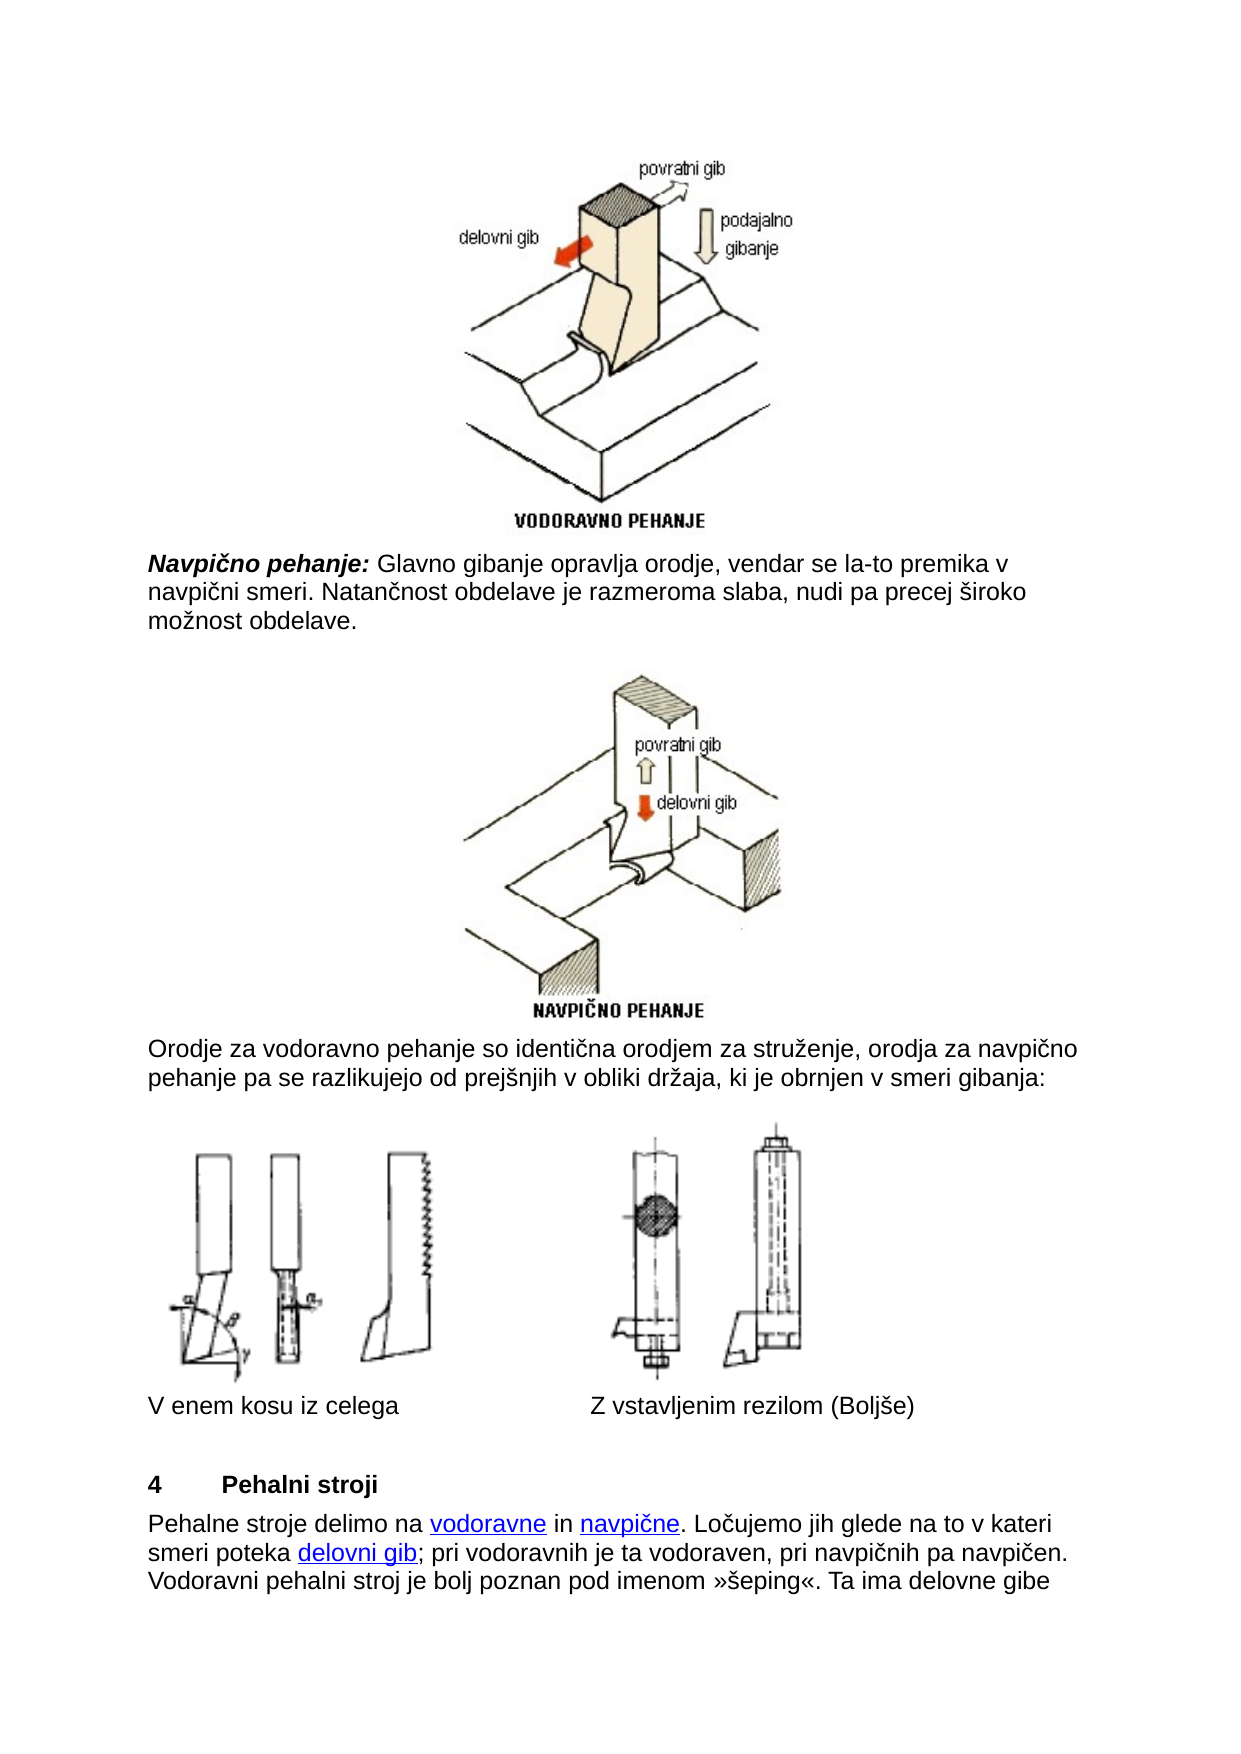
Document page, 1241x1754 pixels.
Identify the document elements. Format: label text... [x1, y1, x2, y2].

text Navpično pehanje: Glavno gibanje opravlja orodje, vendar se la-to premika v navpični smeri. Natančnost obdelave je razmeroma slaba, nudi pa precej široko možnost obdelave. [148, 549, 1093, 635]
picture [434, 645, 807, 1024]
text Pehalne stroje delimo na vodoravne in navpične. Ločujemo jih glede na to v kateri smeri poteka delovni gib; pri vodoravnih je ta vodoraven, pri navpičnih pa navpičen. Vodoravni pehalni stroj je bolj poznan pod imenom »šeping«. Ta ima delovne gibe [148, 1509, 1093, 1595]
list Pehalni stroji [148, 1469, 1093, 1498]
picture [443, 147, 797, 539]
text Orodje za vodoravno pehanje so identična orodjem za struženje, orodja za navpično pehanje pa se razlikujejo od prejšnjih v obliki držaja, ki je obrnjen v smeri gibanja: [148, 1034, 1093, 1091]
text V enem kosu iz celega Z vstavljenim rezilom (Boljše) [148, 1102, 1093, 1420]
